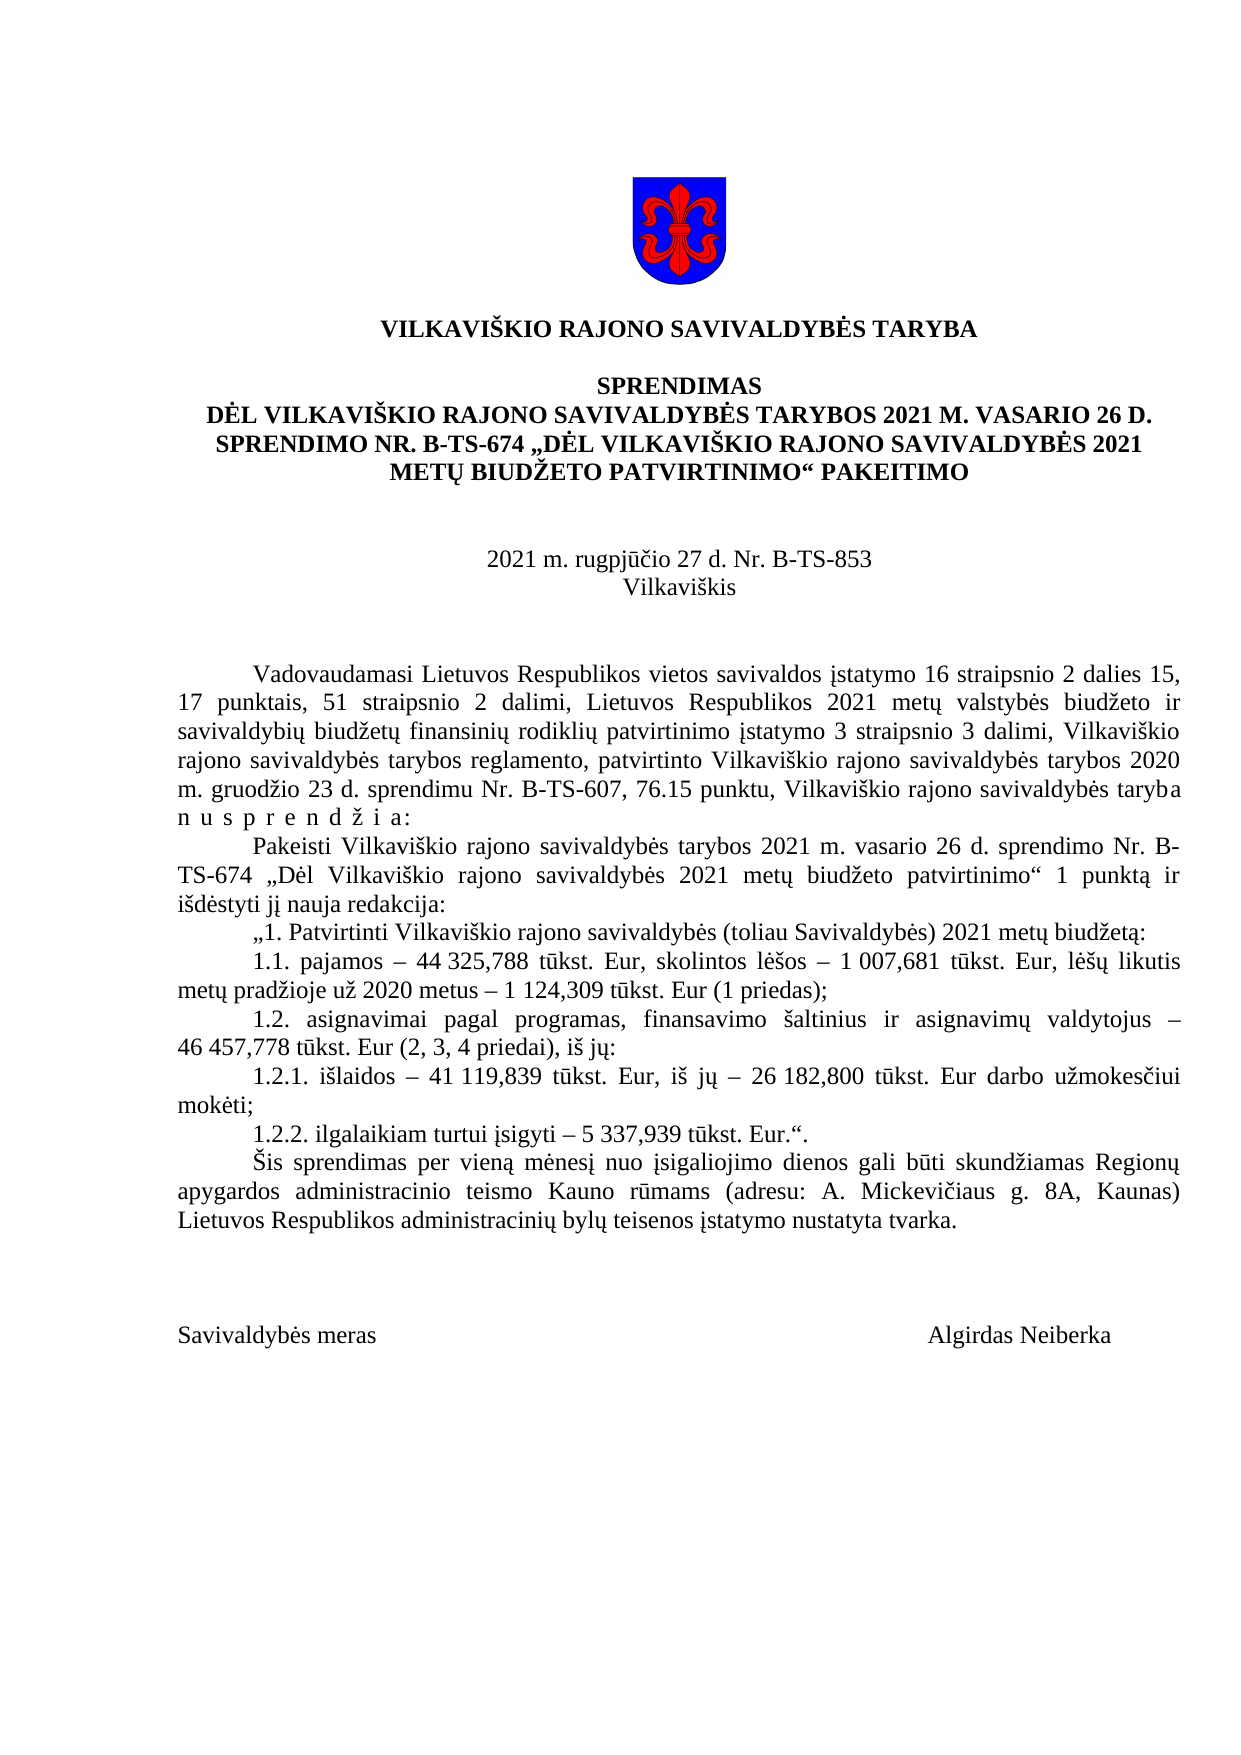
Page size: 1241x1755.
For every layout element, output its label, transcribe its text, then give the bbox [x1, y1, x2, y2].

text 1.1. pajamos – 44 325,788 tūkst. Eur, skolintos lėšos – 1 007,681 tūkst. Eur, lėšų likutis metų pradžioje už 2020 metus – 1 124,309 tūkst. Eur (1 priedas); [177, 946, 1181, 1004]
text Pakeisti Vilkaviškio rajono savivaldybės tarybos 2021 m. vasario 26 d. sprendimo Nr. B-TS-674 „Dėl Vilkaviškio rajono savivaldybės 2021 metų biudžeto patvirtinimo“ 1 punktą ir išdėstyti jį nauja redakcija: [177, 831, 1181, 917]
text Šis sprendimas per vieną mėnesį nuo įsigaliojimo dienos gali būti skundžiamas Regionų apygardos administracinio teismo Kauno rūmams (adresu: A. Mickevičiaus g. 8A, Kaunas) Lietuvos Respublikos administracinių bylų teisenos įstatymo nustatyta tvarka. [177, 1147, 1181, 1234]
text 1.2. asignavimai pagal programas, finansavimo šaltinius ir asignavimų valdytojus – 46 457,778 tūkst. Eur (2, 3, 4 priedai), iš jų: [177, 1004, 1181, 1061]
text VILKAVIŠKIO RAJONO SAVIVALDYBĖS TARYBA [177, 314, 1181, 342]
text 1.2.1. išlaidos – 41 119,839 tūkst. Eur, iš jų – 26 182,800 tūkst. Eur darbo užmokesčiui mokėti; [177, 1061, 1181, 1119]
text „1. Patvirtinti Vilkaviškio rajono savivaldybės (toliau Savivaldybės) 2021 metų biudžetą: [177, 917, 1181, 946]
text Savivaldybės meras Algirdas Neiberka [177, 1320, 1181, 1349]
text Vadovaudamasi Lietuvos Respublikos vietos savivaldos įstatymo 16 straipsnio 2 dalies 15, 17 punktais, 51 straipsnio 2 dalimi, Lietuvos Respublikos 2021 metų valstybės biudžeto ir savivaldybių biudžetų finansinių rodiklių patvirtinimo įstatymo 3 straipsnio 3 dalimi, Vilkaviškio rajono savivaldybės tarybos reglamento, patvirtinto Vilkaviškio rajono savivaldybės tarybos 2020 m. gruodžio 23 d. sprendimu Nr. B-TS-607, 76.15 punktu, Vilkaviškio rajono savivaldybės taryba n u s p r e n d ž i a: [177, 659, 1181, 831]
text dėl VILKAVIŠKIO RAJONO SAVIVALDYBĖS TARYBOS 2021 M. VASARIO 26 D. SPRENDIMO NR. B-TS-674 „DĖL VILKAVIŠKIO RAJONO SAVIVALDYBĖS 2021 METŲ BIUDŽETO PATVIRTINIMO“ pakeitimo [177, 400, 1181, 486]
text SPRENDIMAS [177, 371, 1181, 400]
text Vilkaviškis [177, 572, 1181, 601]
text 2021 m. rugpjūčio 27 d. Nr. B-TS-853 [177, 544, 1181, 572]
text 1.2.2. ilgalaikiam turtui įsigyti – 5 337,939 tūkst. Eur.“. [177, 1119, 1181, 1147]
